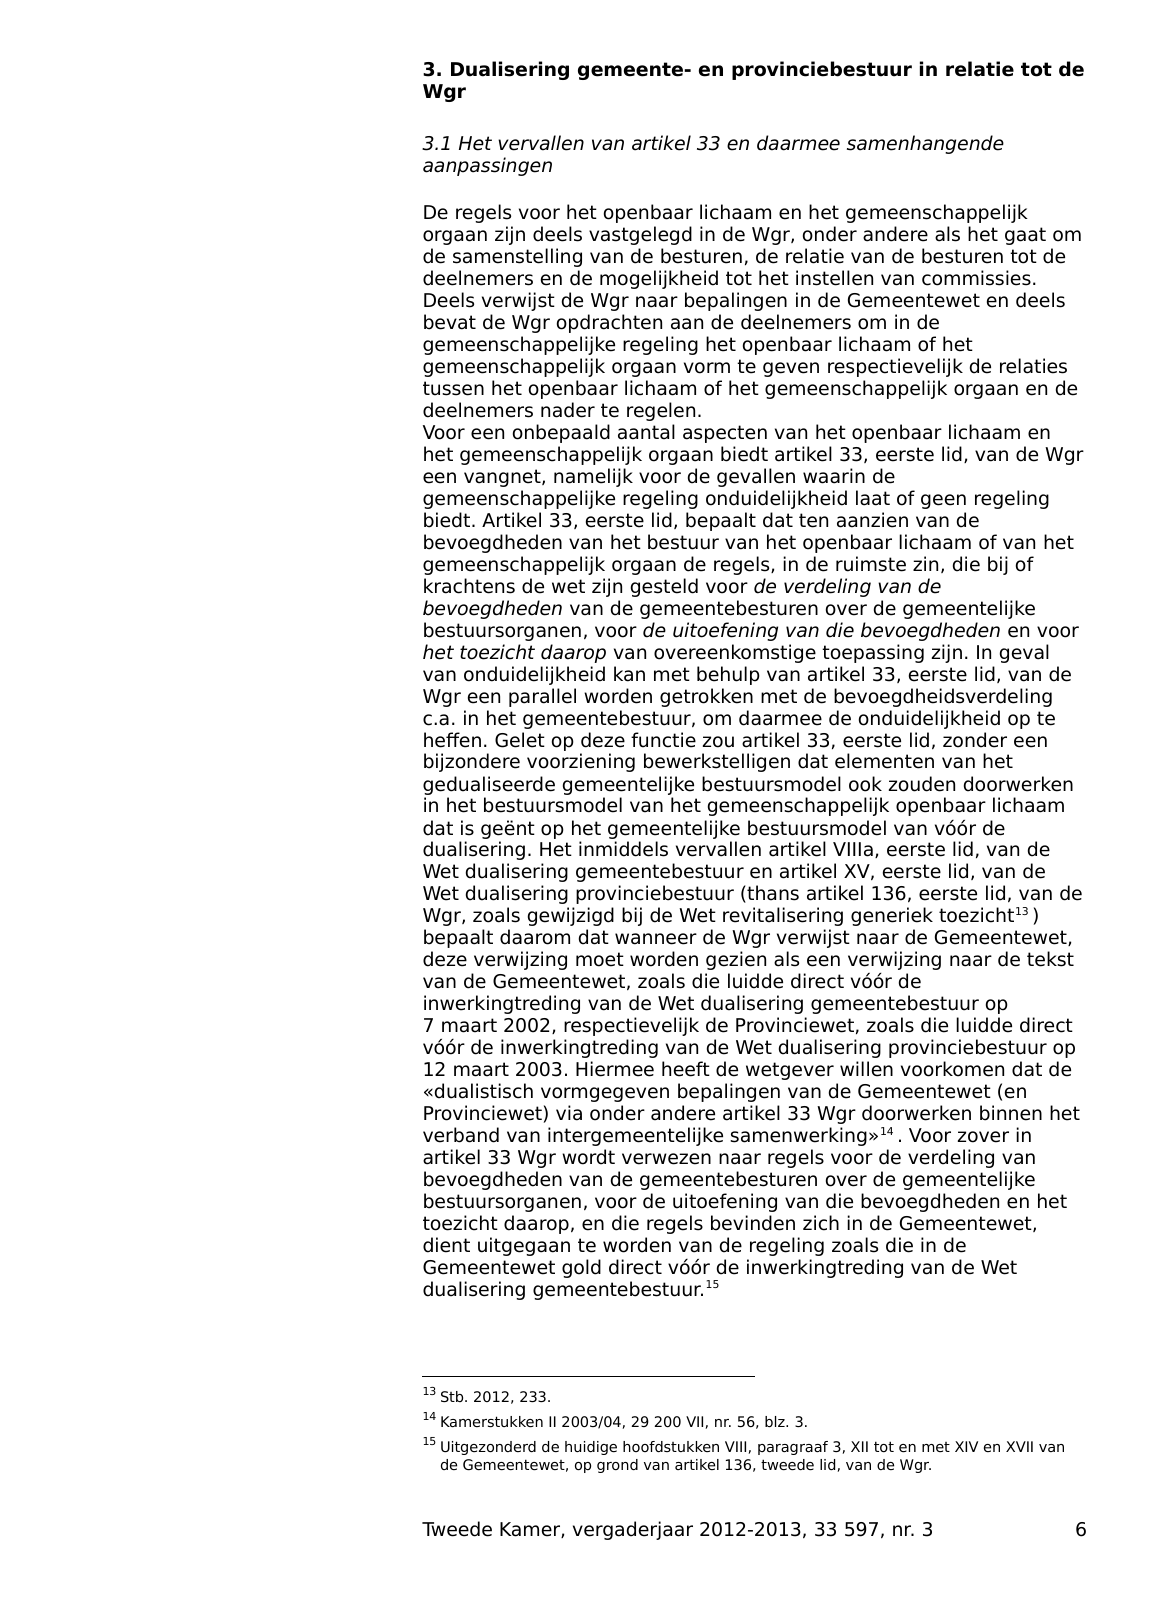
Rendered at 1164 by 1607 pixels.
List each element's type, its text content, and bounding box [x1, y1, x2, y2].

text Stb. 2012, 233. [422, 1385, 1087, 1407]
text De regels voor het openbaar lichaam en het gemeenschappelijk orgaan zijn deels vastgelegd in de Wgr, onder andere als het gaat om de samenstelling van de besturen, de relatie van de besturen tot de deelnemers en de mogelijkheid tot het instellen van commissies. Deels verwijst de Wgr naar bepalingen in de Gemeentewet en deels bevat de Wgr opdrachten aan de deelnemers om in de gemeenschappelijke regeling het openbaar lichaam of het gemeenschappelijk orgaan vorm te geven respectievelijk de relaties tussen het openbaar lichaam of het gemeenschappelijk orgaan en de deelnemers nader te regelen. [422, 202, 1087, 422]
text Uitgezonderd de huidige hoofdstukken VIII, paragraaf 3, XII tot en met XIV en XVII van de Gemeentewet, op grond van artikel 136, tweede lid, van de Wgr. [422, 1435, 1087, 1474]
text Voor een onbepaald aantal aspecten van het openbaar lichaam en het gemeenschappelijk orgaan biedt artikel 33, eerste lid, van de Wgr een vangnet, namelijk voor de gevallen waarin de gemeenschappelijke regeling onduidelijkheid laat of geen regeling biedt. Artikel 33, eerste lid, bepaalt dat ten aanzien van de bevoegdheden van het bestuur van het openbaar lichaam of van het gemeenschappelijk orgaan de regels, in de ruimste zin, die bij of krachtens de wet zijn gesteld voor de verdeling van de bevoegdheden van de gemeentebesturen over de gemeentelijke bestuursorganen, voor de uitoefening van die bevoegdheden en voor het toezicht daarop van overeenkomstige toepassing zijn. In geval van onduidelijkheid kan met behulp van artikel 33, eerste lid, van de Wgr een parallel worden getrokken met de bevoegdheidsverdeling c.a. in het gemeentebestuur, om daarmee de onduidelijkheid op te heffen. Gelet op deze functie zou artikel 33, eerste lid, zonder een bijzondere voorziening bewerkstelligen dat elementen van het gedualiseerde gemeentelijke bestuursmodel ook zouden doorwerken in het bestuursmodel van het gemeenschappelijk openbaar lichaam dat is geënt op het gemeentelijke bestuursmodel van vóór de dualisering. Het inmiddels vervallen artikel VIIIa, eerste lid, van de Wet dualisering gemeentebestuur en artikel XV, eerste lid, van de Wet dualisering provinciebestuur (thans artikel 136, eerste lid, van de Wgr, zoals gewijzigd bij de Wet revitalisering generiek toezicht) bepaalt daarom dat wanneer de Wgr verwijst naar de Gemeentewet, deze verwijzing moet worden gezien als een verwijzing naar de tekst van de Gemeentewet, zoals die luidde direct vóór de inwerkingtreding van de Wet dualisering gemeentebestuur op 7 maart 2002, respectievelijk de Provinciewet, zoals die luidde direct vóór de inwerkingtreding van de Wet dualisering provinciebestuur op 12 maart 2003. Hiermee heeft de wetgever willen voorkomen dat de «dualistisch vormgegeven bepalingen van de Gemeentewet (en Provinciewet) via onder andere artikel 33 Wgr doorwerken binnen het verband van intergemeentelijke samenwerking». Voor zover in artikel 33 Wgr wordt verwezen naar regels voor de verdeling van bevoegdheden van de gemeentebesturen over de gemeentelijke bestuursorganen, voor de uitoefening van die bevoegdheden en het toezicht daarop, en die regels bevinden zich in de Gemeentewet, dient uitgegaan te worden van de regeling zoals die in de Gemeentewet gold direct vóór de inwerkingtreding van de Wet dualisering gemeentebestuur. [422, 422, 1087, 1301]
text Kamerstukken II 2003/04, 29 200 VII, nr. 56, blz. 3. [422, 1410, 1087, 1432]
subtitle 3.1 Het vervallen van artikel 33 en daarmee samenhangende aanpassingen [422, 133, 1087, 177]
subtitle 3. Dualisering gemeente- en provinciebestuur in relatie tot de Wgr [422, 59, 1087, 103]
